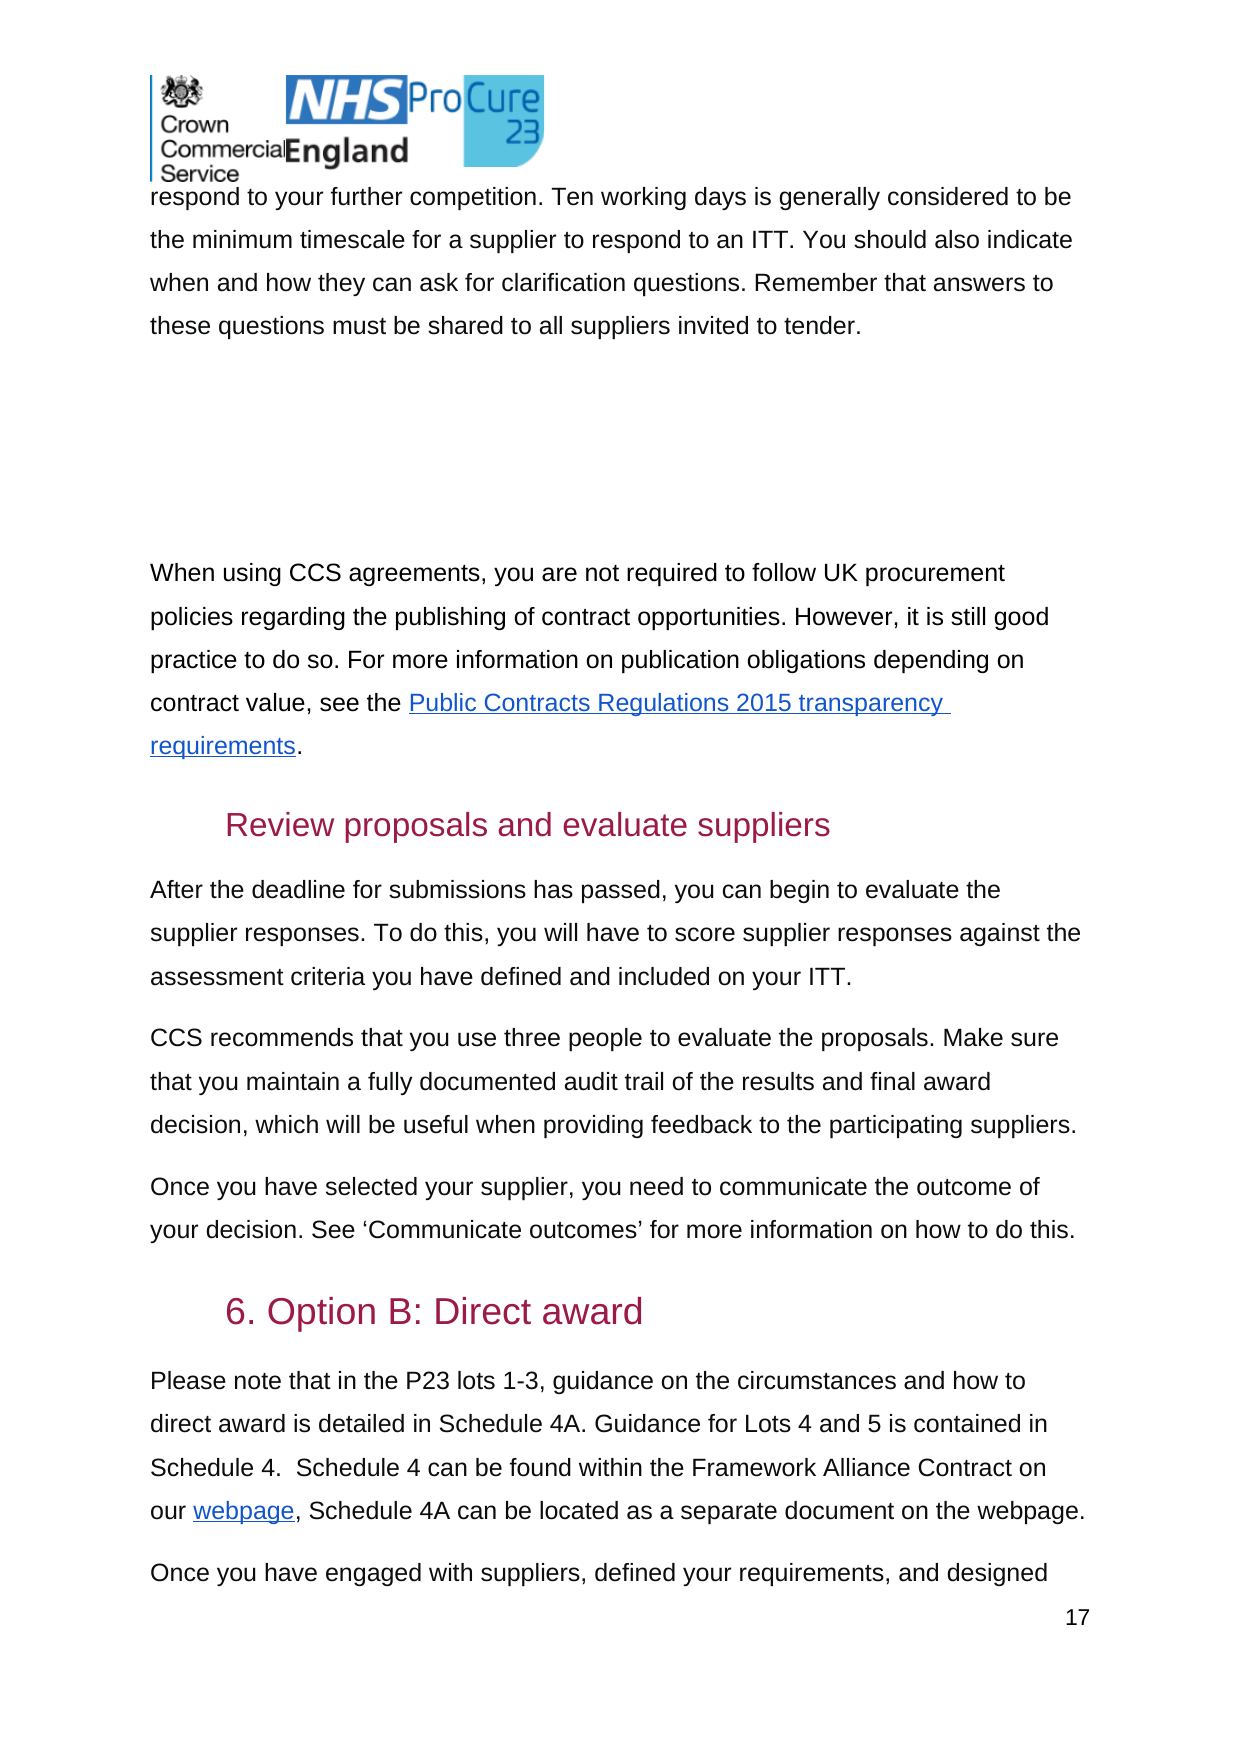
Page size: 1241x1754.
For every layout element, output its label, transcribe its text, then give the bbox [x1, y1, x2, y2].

text Please note that in the P23 lots 1-3, guidance on the circumstances and how to direct award is detailed in Schedule 4A. Guidance for Lots 4 and 5 is contained in Schedule 4. Schedule 4 can be found within the Framework Alliance Contract on our webpage, Schedule 4A can be located as a separate document on the webpage. [150, 1366, 1090, 1524]
subtitle Review proposals and evaluate suppliers [150, 805, 1090, 844]
text Once you have selected your supplier, you need to communicate the outcome of your decision. See ‘Communicate outcomes’ for more information on how to do this. [150, 1172, 1090, 1243]
text When using CCS agreements, you are not required to follow UK procurement policies regarding the publishing of contract opportunities. However, it is still good practice to do so. For more information on publication obligations depending on contract value, see the Public Contracts Regulations 2015 transparency requirements. [150, 558, 1090, 759]
text Once you have engaged with suppliers, defined your requirements, and designed [150, 1557, 1090, 1586]
subtitle 6. Option B: Direct award [150, 1289, 1090, 1332]
text respond to your further competition. Ten working days is generally considered to be the minimum timescale for a supplier to respond to an ITT. You should also indicate when and how they can ask for clarification questions. Remember that answers to these questions must be shared to all suppliers invited to tender. [150, 181, 1090, 339]
text CCS recommends that you use three people to evaluate the proposals. Make sure that you maintain a fully documented audit trail of the results and final award decision, which will be useful when providing feedback to the participating suppliers. [150, 1023, 1090, 1138]
text After the deadline for submissions has passed, you can begin to evaluate the supplier responses. To do this, you will have to score supplier responses against the assessment criteria you have defined and included on your ITT. [150, 875, 1090, 990]
